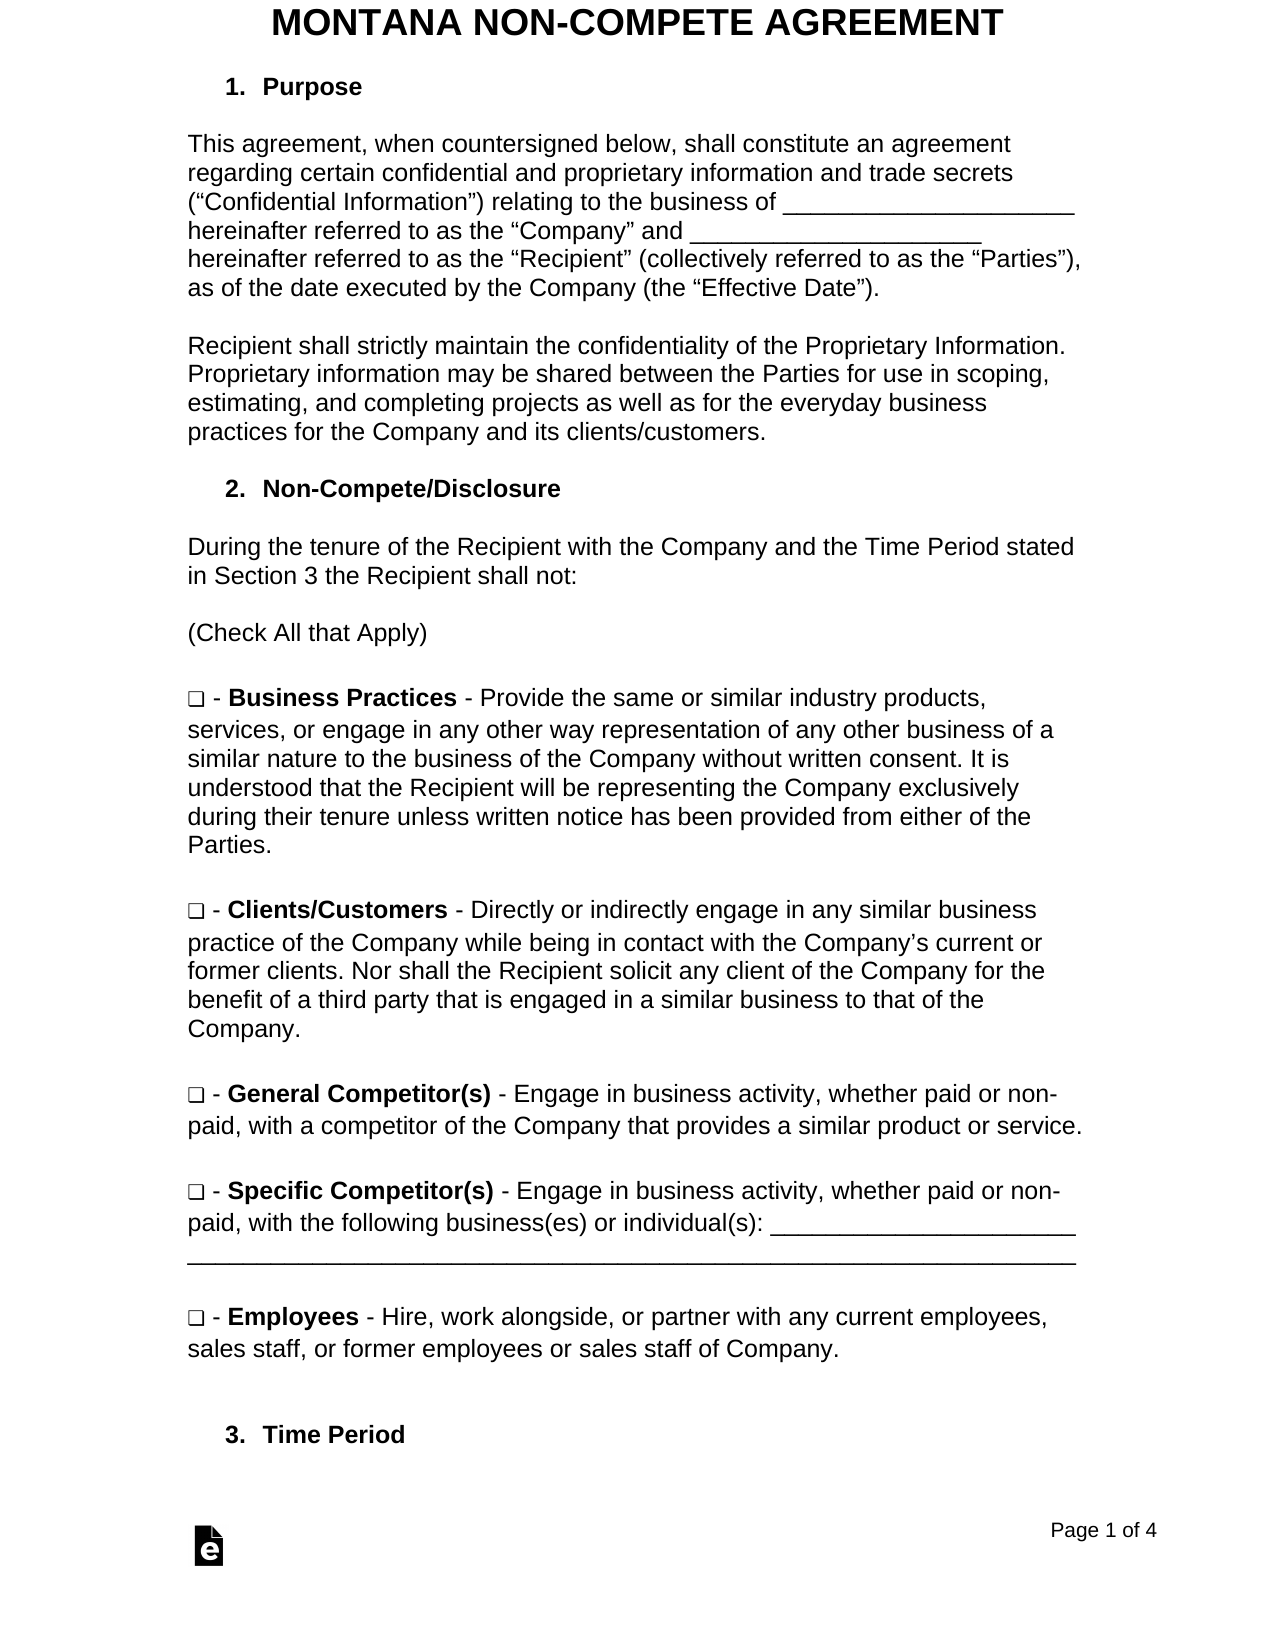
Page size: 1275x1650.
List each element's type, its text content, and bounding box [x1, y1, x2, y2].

text ❏ - Business Practices - Provide the same or similar industry products, services, or engage in any other way representation of any other business of a similar nature to the business of the Company without written consent. It is understood that the Recipient will be representing the Company exclusively during their tenure unless written notice has been provided from either of the Parties. [187, 676, 1087, 859]
text This agreement, when countersigned below, shall constitute an agreement regarding certain confidential and proprietary information and trade secrets (“Confidential Information”) relating to the business of _____________________ hereinafter referred to as the “Company” and _____________________ hereinafter referred to as the “Recipient” (collectively referred to as the “Parties”), as of the date executed by the Company (the “Effective Date”). [187, 129, 1087, 302]
text During the tenure of the Recipient with the Company and the Time Period stated in Section 3 the Recipient shall not: [187, 532, 1087, 589]
subtitle MONTANA NON-COMPETE AGREEMENT [187, 0, 1087, 43]
text ❏ - Employees - Hire, work alongside, or partner with any current employees, sales staff, or former employees or sales staff of Company. [187, 1294, 1087, 1363]
text Recipient shall strictly maintain the confidentiality of the Proprietary Information. Proprietary information may be shared between the Parties for use in scoping, estimating, and completing projects as well as for the everyday business practices for the Company and its clients/customers. [187, 331, 1087, 446]
list Non-Compete/Disclosure [225, 474, 1087, 503]
text (Check All that Apply) [187, 618, 1087, 647]
list Purpose [225, 72, 1087, 101]
text ❏ - Specific Competitor(s) - Engage in business activity, whether paid or non-paid, with the following business(es) or individual(s): ______________________ [187, 1168, 1087, 1237]
text ❏ - General Competitor(s) - Engage in business activity, whether paid or non-paid, with a competitor of the Company that provides a similar product or service. [187, 1071, 1087, 1140]
list Time Period [225, 1420, 1087, 1449]
text ________________________________________________________________ [187, 1237, 1087, 1266]
text ❏ - Clients/Customers - Directly or indirectly engage in any similar business practice of the Company while being in contact with the Company’s current or former clients. Nor shall the Recipient solicit any client of the Company for the benefit of a third party that is engaged in a similar business to that of the Company. [187, 888, 1087, 1042]
